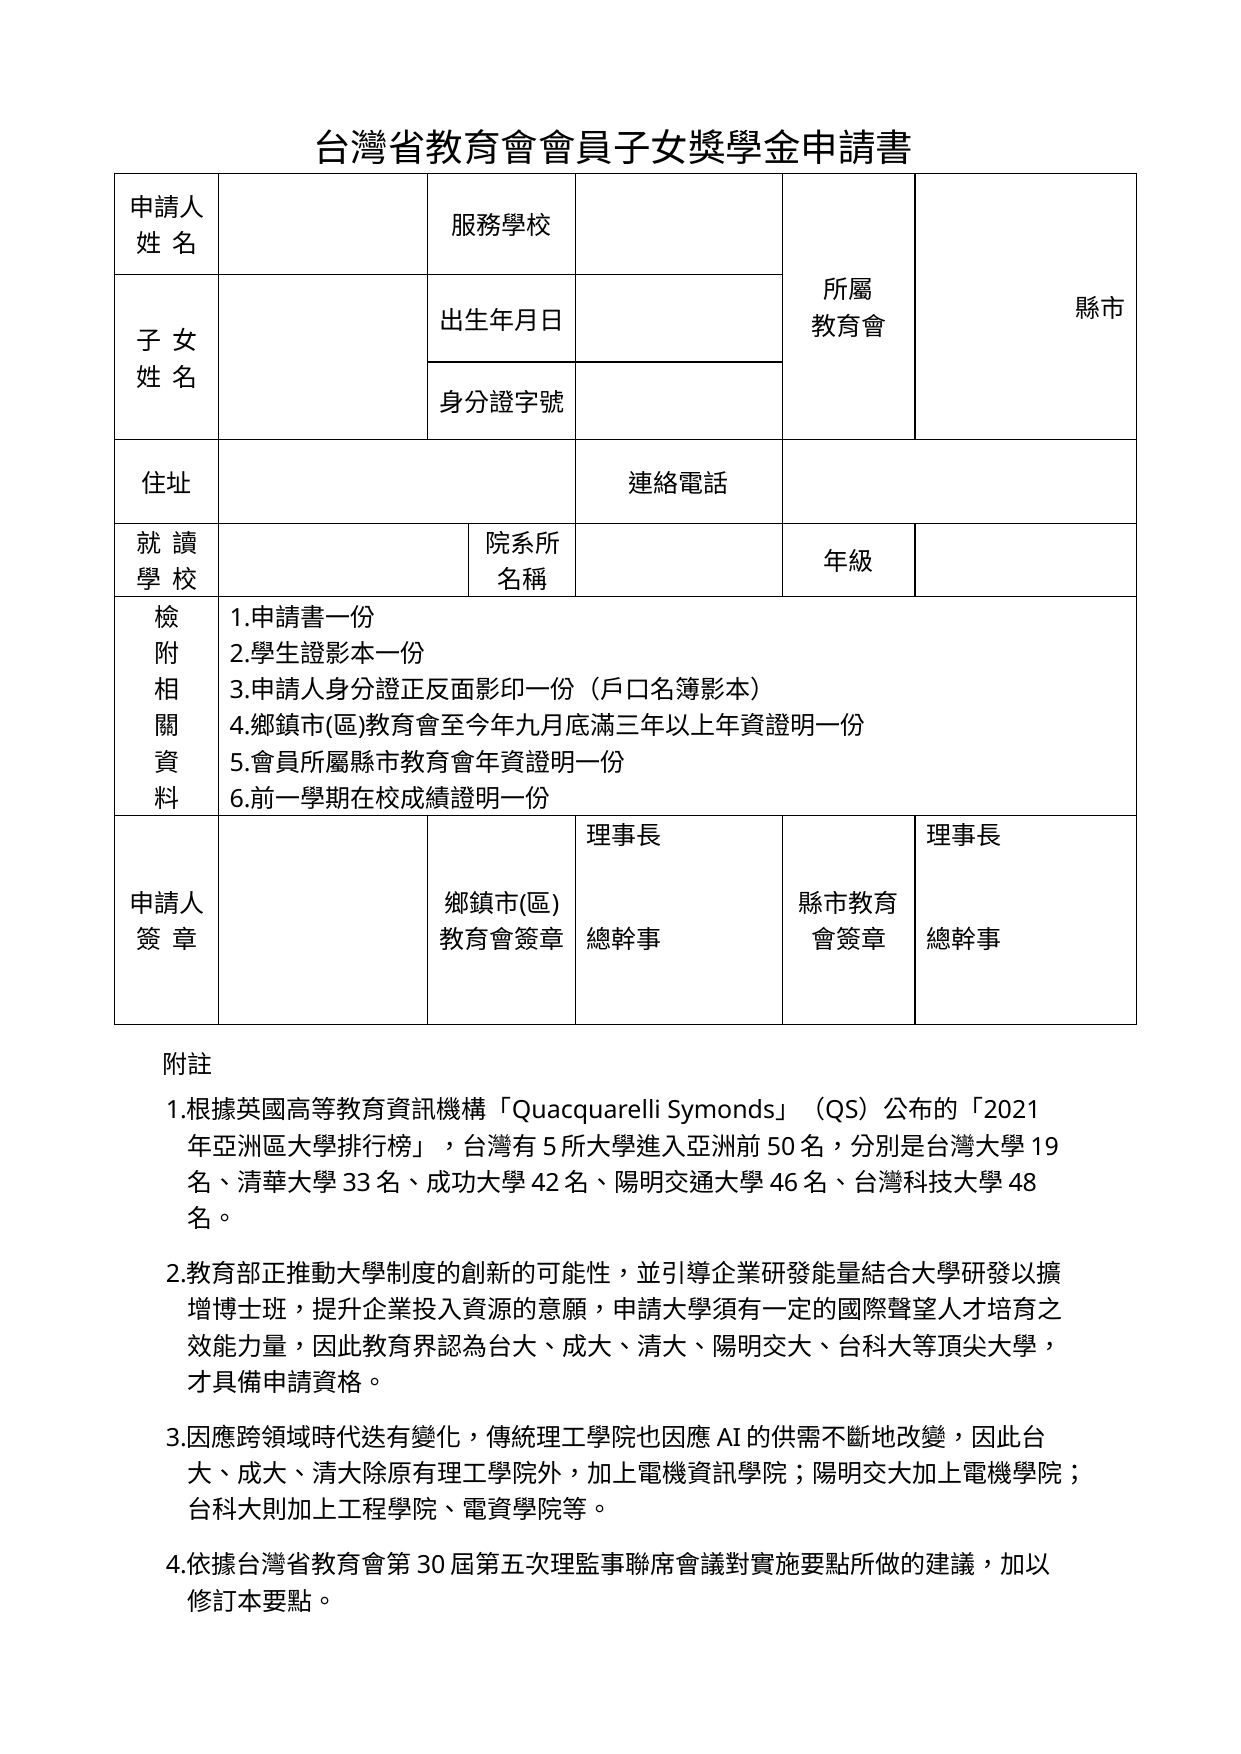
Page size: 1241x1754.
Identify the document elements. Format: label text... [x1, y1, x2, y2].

table_cell 子 女 姓 名 [115, 275, 218, 439]
table_header 所屬 教育會 [783, 174, 914, 439]
text 附註 [162, 1044, 1063, 1080]
table_cell 出生年月日 [428, 275, 575, 361]
table_header [576, 174, 782, 274]
table_cell 鄉鎮市(區)教育會簽章 [428, 816, 575, 1024]
table_cell [576, 363, 782, 439]
table_cell [219, 440, 575, 522]
table_cell [219, 275, 427, 439]
table_cell [219, 816, 427, 1024]
table_cell 申請人 簽 章 [115, 816, 218, 1024]
table_cell 住址 [115, 440, 218, 522]
text 1.根據英國高等教育資訊機構「Quacquarelli Symonds」（QS）公布的「2021年亞洲區大學排行榜」，台灣有5所大學進入亞洲前50名，分別是台灣大學19名、清華大學33名、成功大學42名、陽明交通大學46名、台灣科技大學48名。 [166, 1090, 1063, 1235]
table_header 服務學校 [428, 174, 575, 274]
table_cell 院系所名稱 [469, 524, 575, 596]
table_cell 身分證字號 [428, 363, 575, 439]
table_cell [783, 440, 1136, 522]
table_cell [219, 524, 468, 596]
table_cell 1.申請書一份 2.學生證影本一份 3.申請人身分證正反面影印一份（戶口名簿影本） 4.鄉鎮市(區)教育會至今年九月底滿三年以上年資證明一份 5.會員所屬縣市教育會年資證明一份 6.前一學期在校成績證明一份 [219, 597, 1136, 814]
table_cell 縣市教育會簽章 [783, 816, 914, 1024]
text 2.教育部正推動大學制度的創新的可能性，並引導企業研發能量結合大學研發以擴增博士班，提升企業投入資源的意願，申請大學須有一定的國際聲望人才培育之效能力量，因此教育界認為台大、成大、清大、陽明交大、台科大等頂尖大學，才具備申請資格。 [166, 1253, 1063, 1398]
table_cell 年級 [783, 524, 914, 596]
table_cell 連絡電話 [576, 440, 782, 522]
table_cell [916, 524, 1136, 596]
table_cell [576, 275, 782, 361]
table_cell 理事長 總幹事 [916, 816, 1136, 1024]
table_cell 理事長 總幹事 [576, 816, 782, 1024]
table_cell 檢 附 相 關 資 料 [115, 597, 218, 814]
text 4.依據台灣省教育會第30屆第五次理監事聯席會議對實施要點所做的建議，加以修訂本要點。 [166, 1545, 1063, 1617]
table_cell [576, 524, 782, 596]
table_header 申請人 姓 名 [115, 174, 218, 274]
text 台灣省教育會會員子女獎學金申請書 [162, 118, 1063, 172]
text 3.因應跨領域時代迭有變化，傳統理工學院也因應AI的供需不斷地改變，因此台大、成大、清大除原有理工學院外，加上電機資訊學院；陽明交大加上電機學院；台科大則加上工程學院、電資學院等。 [166, 1417, 1063, 1526]
table_header [219, 174, 427, 274]
table_header 縣市 [916, 174, 1136, 439]
table_cell 就 讀 學 校 [115, 524, 218, 596]
